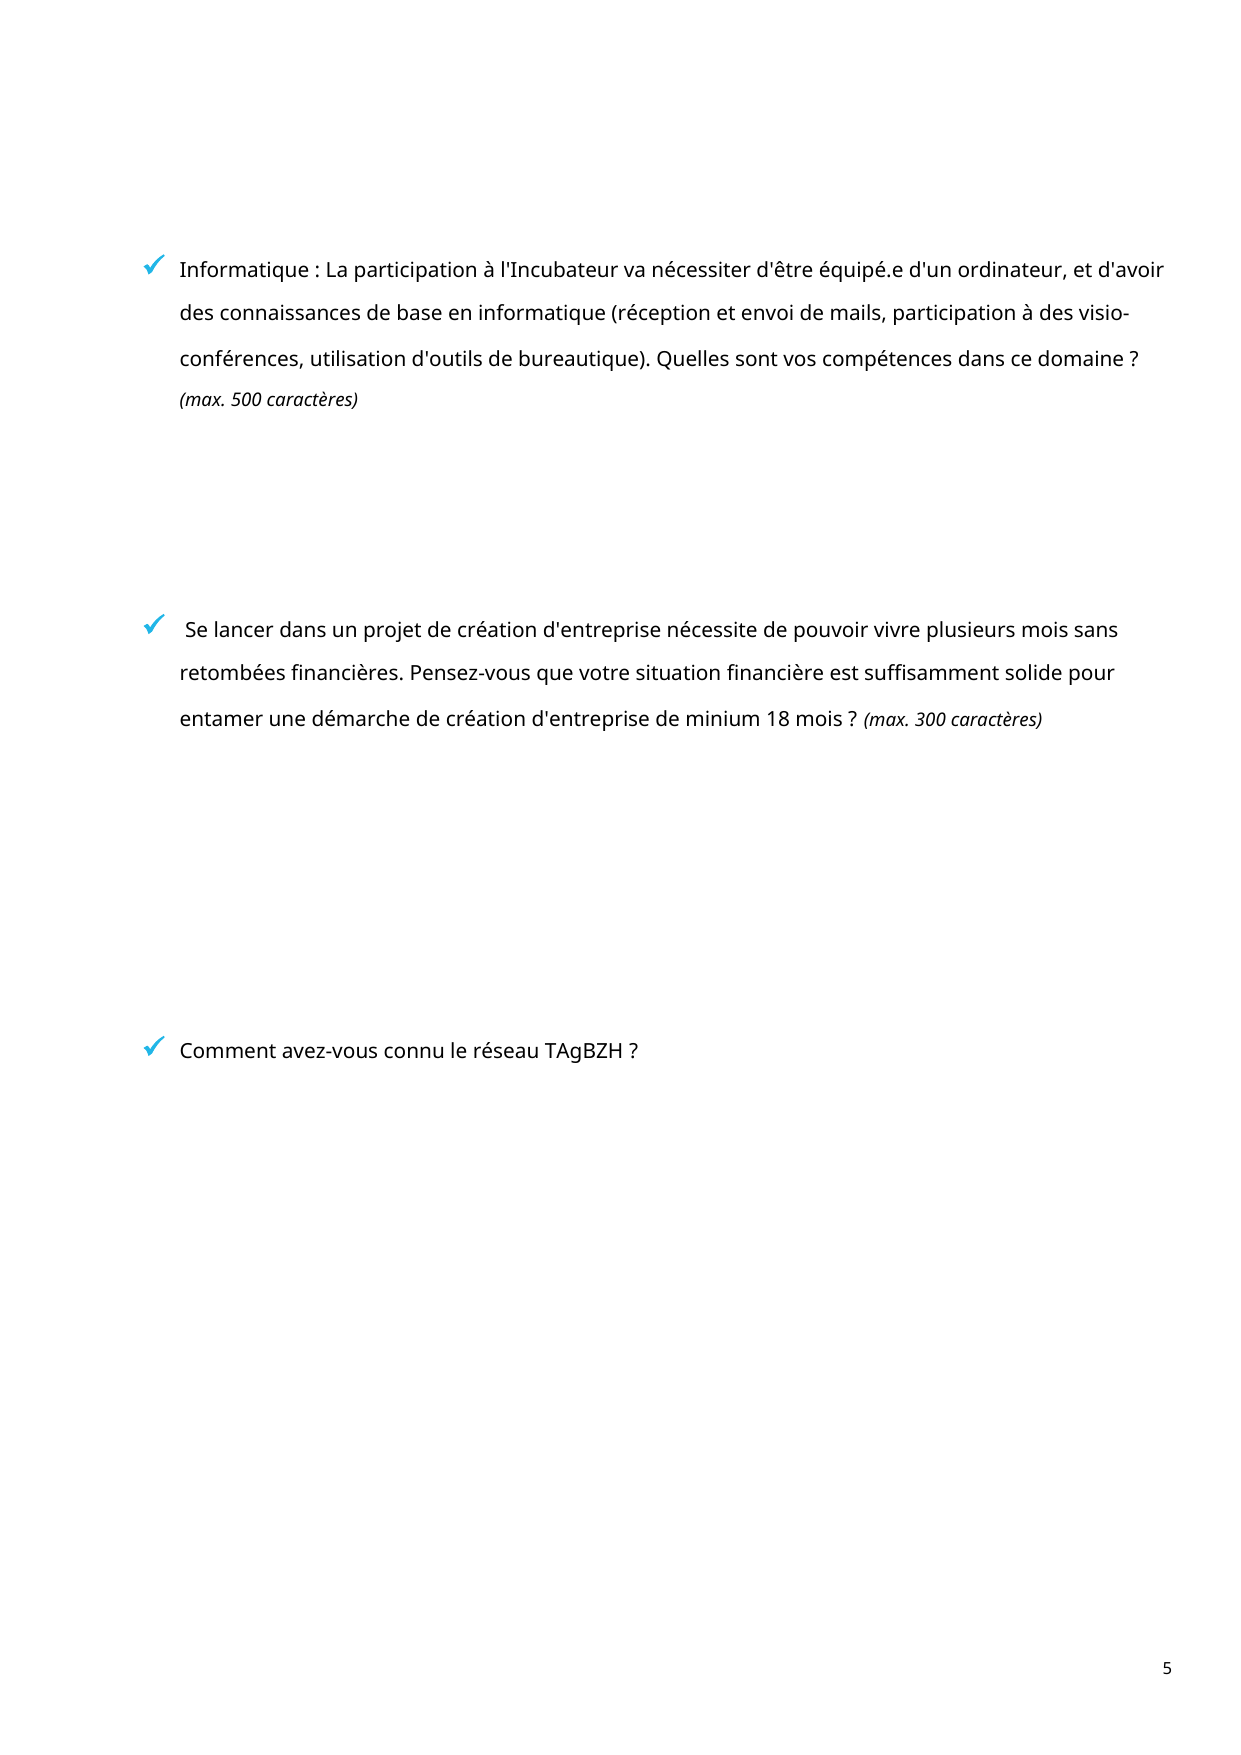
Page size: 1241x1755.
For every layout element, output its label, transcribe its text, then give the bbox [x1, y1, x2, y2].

list Se lancer dans un projet de création d'entreprise nécessite de pouvoir vivre plusieurs mois sans retombées financières. Pensez-vous que votre situation financière est suffisamment solide pour entamer une démarche de création d'entreprise de minium 18 mois ? (max. 300 caractères) [142, 615, 1172, 733]
list Comment avez-vous connu le réseau TAgBZH ? [142, 1037, 1172, 1065]
list Informatique : La participation à l'Incubateur va nécessiter d'être équipé.e d'un ordinateur, et d'avoir des connaissances de base en informatique (réception et envoi de mails, participation à des visio-conférences, utilisation d'outils de bureautique). Quelles sont vos compétences dans ce domaine ? (max. 500 caractères) [142, 255, 1172, 411]
